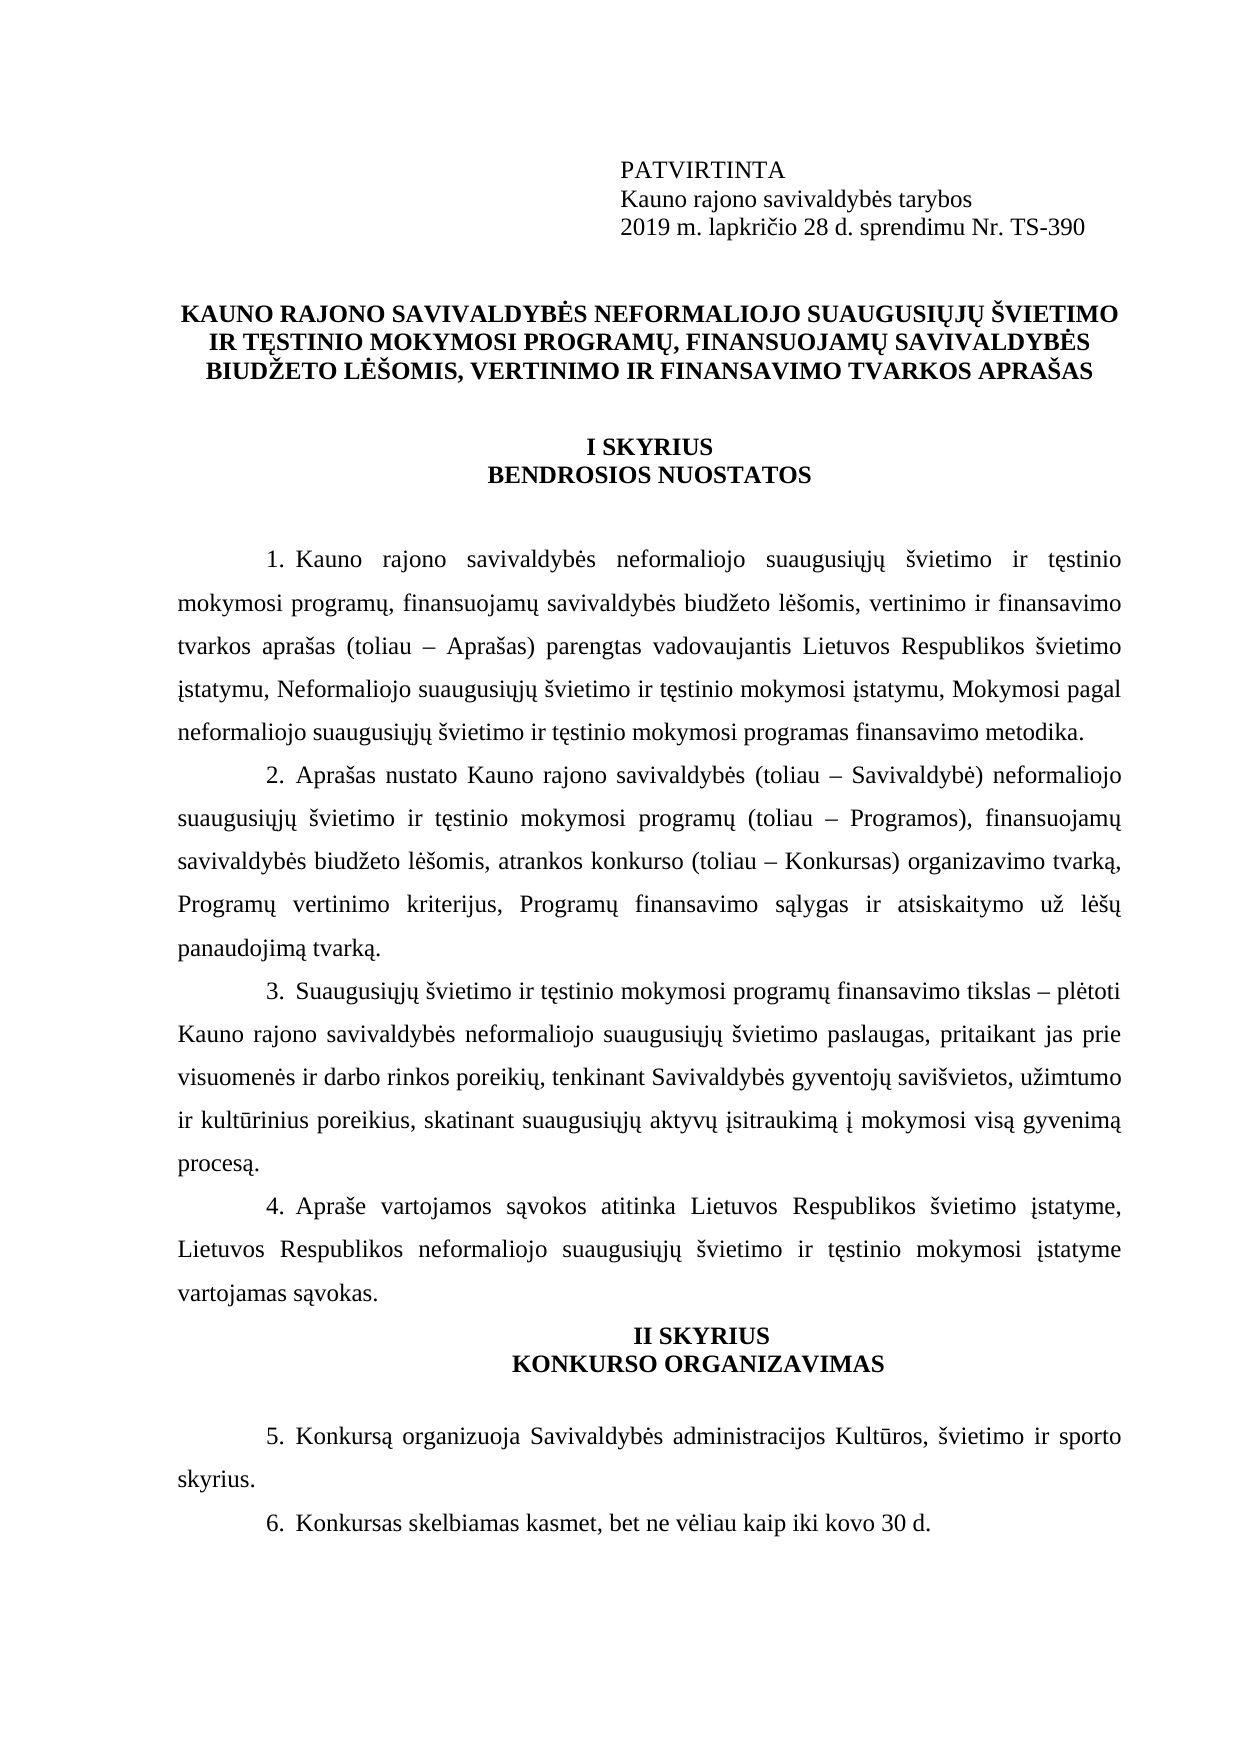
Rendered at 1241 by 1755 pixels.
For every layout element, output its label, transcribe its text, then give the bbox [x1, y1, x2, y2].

text 3. Suaugusiųjų švietimo ir tęstinio mokymosi programų finansavimo tikslas – plėtoti Kauno rajono savivaldybės neformaliojo suaugusiųjų švietimo paslaugas, pritaikant jas prie visuomenės ir darbo rinkos poreikių, tenkinant Savivaldybės gyventojų savišvietos, užimtumo ir kultūrinius poreikius, skatinant suaugusiųjų aktyvų įsitraukimą į mokymosi visą gyvenimą procesą. [177, 976, 1122, 1177]
text KAUNO RAJONO SAVIVALDYBĖS NEFORMALIOJO SUAUGUSIŲJŲ ŠVIETIMO IR TĘSTINIO MOKYMOSI PROGRAMŲ, FINANSUOJAMŲ SAVIVALDYBĖS BIUDŽETO LĖŠOMIS, VERTINIMO IR FINANSAVIMO TVARKOS APRAŠAS [177, 299, 1122, 385]
text 6. Konkursas skelbiamas kasmet, bet ne vėliau kaip iki kovo 30 d. [177, 1508, 1122, 1536]
text BENDROSIOS NUOSTATOS [177, 460, 1122, 489]
text 2019 m. lapkričio 28 d. sprendimu Nr. TS-390 [177, 212, 1122, 241]
text I SKYRIUS [177, 432, 1122, 460]
text 1. Kauno rajono savivaldybės neformaliojo suaugusiųjų švietimo ir tęstinio mokymosi programų, finansuojamų savivaldybės biudžeto lėšomis, vertinimo ir finansavimo tvarkos aprašas (toliau – Aprašas) parengtas vadovaujantis Lietuvos Respublikos švietimo įstatymu, Neformaliojo suaugusiųjų švietimo ir tęstinio mokymosi įstatymu, Mokymosi pagal neformaliojo suaugusiųjų švietimo ir tęstinio mokymosi programas finansavimo metodika. [177, 544, 1122, 746]
text PATVIRTINTA [177, 155, 1122, 184]
text 2. Aprašas nustato Kauno rajono savivaldybės (toliau – Savivaldybė) neformaliojo suaugusiųjų švietimo ir tęstinio mokymosi programų (toliau – Programos), finansuojamų savivaldybės biudžeto lėšomis, atrankos konkurso (toliau – Konkursas) organizavimo tvarką, Programų vertinimo kriterijus, Programų finansavimo sąlygas ir atsiskaitymo už lėšų panaudojimą tvarką. [177, 760, 1122, 961]
text II SKYRIUS [281, 1321, 1122, 1349]
text KONKURSO ORGANIZAVIMAS [281, 1349, 1122, 1378]
text 4. Apraše vartojamos sąvokos atitinka Lietuvos Respublikos švietimo įstatyme, Lietuvos Respublikos neformaliojo suaugusiųjų švietimo ir tęstinio mokymosi įstatyme vartojamas sąvokas. [177, 1191, 1122, 1306]
text 5. Konkursą organizuoja Savivaldybės administracijos Kultūros, švietimo ir sporto skyrius. [177, 1421, 1122, 1493]
text Kauno rajono savivaldybės tarybos [177, 184, 1122, 212]
